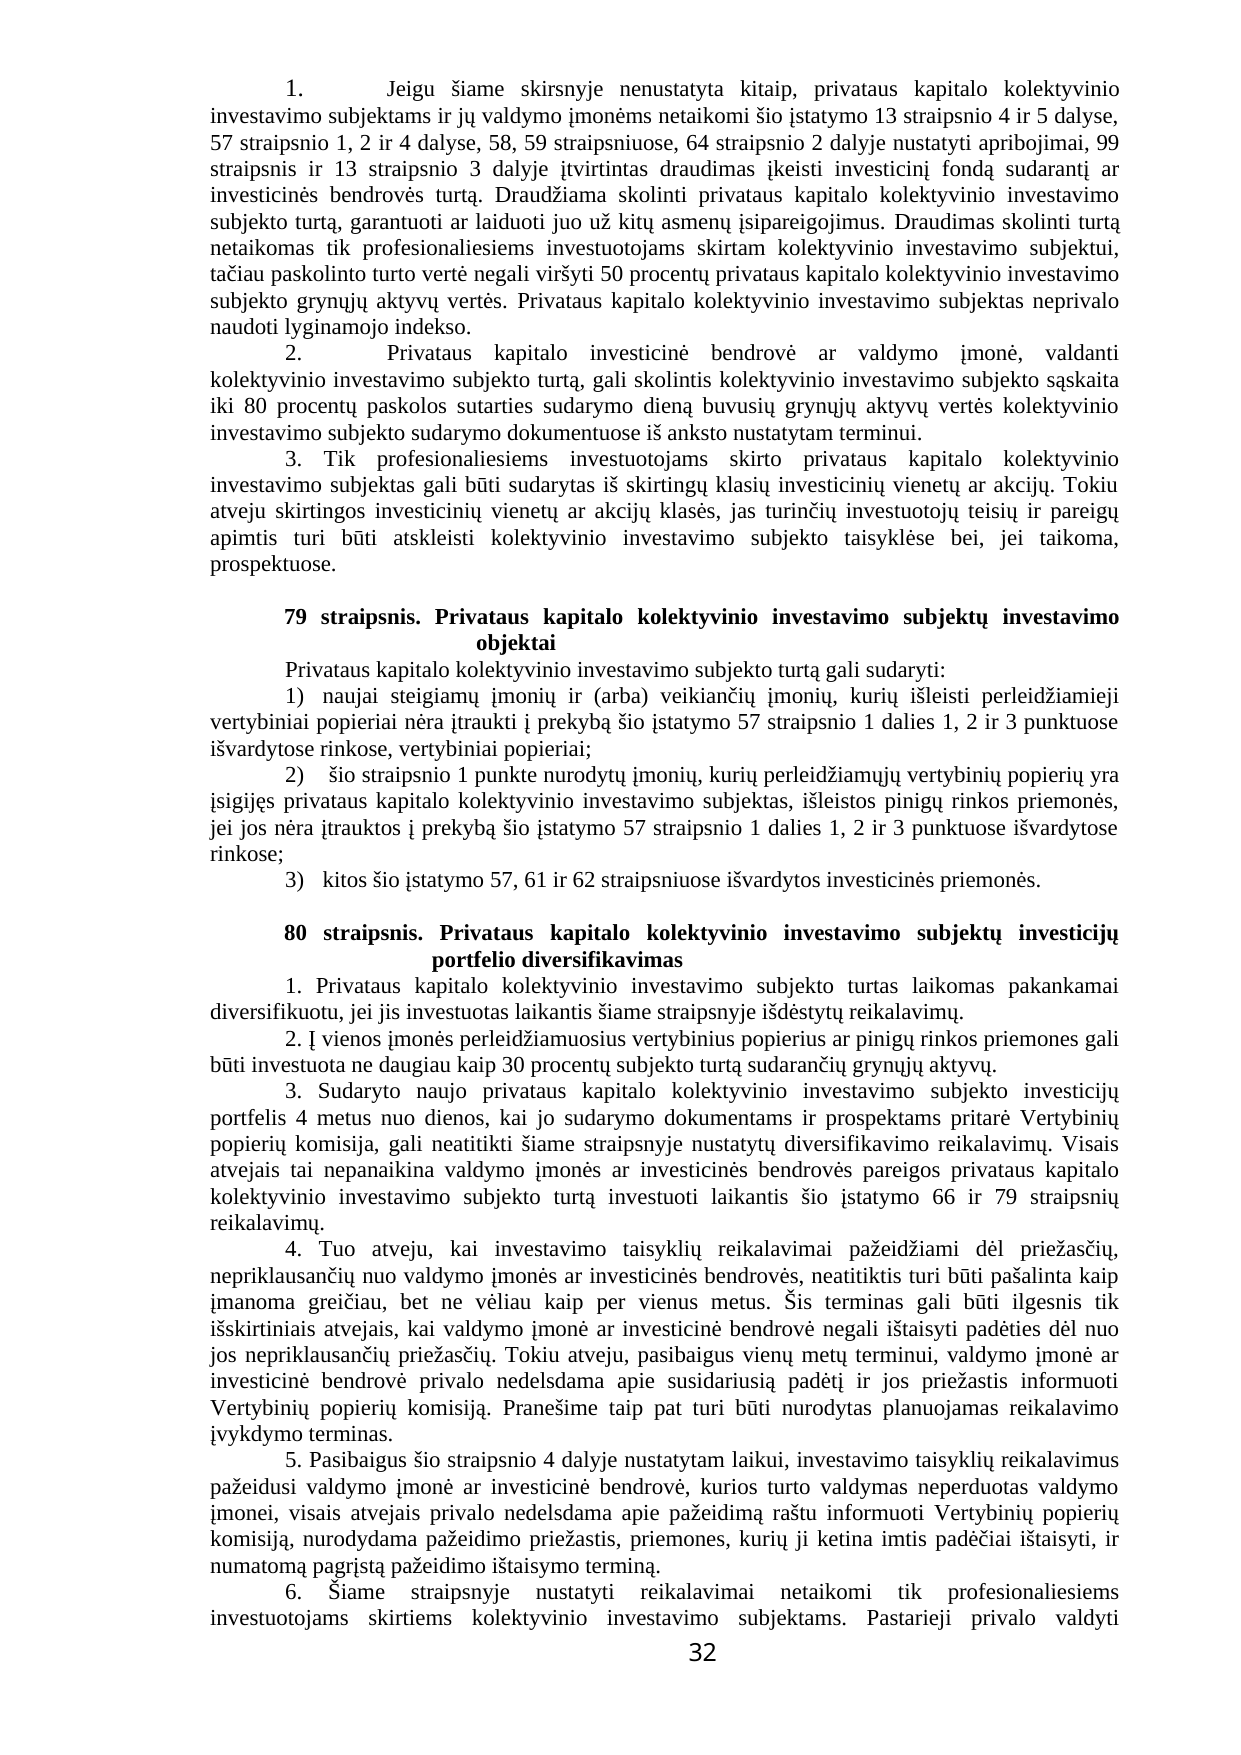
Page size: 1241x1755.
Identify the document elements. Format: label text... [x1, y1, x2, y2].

list naujai steigiamų įmonių ir (arba) veikiančių įmonių, kurių išleisti perleidžiamieji vertybiniai popieriai nėra įtraukti į prekybą šio įstatymo 57 straipsnio 1 dalies 1, 2 ir 3 punktuose išvardytose rinkose, vertybiniai popieriai; [210, 682, 1120, 761]
text 5. Pasibaigus šio straipsnio 4 dalyje nustatytam laikui, investavimo taisyklių reikalavimus pažeidusi valdymo įmonė ar investicinė bendrovė, kurios turto valdymas neperduotas valdymo įmonei, visais atvejais privalo nedelsdama apie pažeidimą raštu informuoti Vertybinių popierių komisiją, nurodydama pažeidimo priežastis, priemones, kurių ji ketina imtis padėčiai ištaisyti, ir numatomą pagrįstą pažeidimo ištaisymo terminą. [210, 1446, 1120, 1578]
list kitos šio įstatymo 57, 61 ir 62 straipsniuose išvardytos investicinės priemonės. [210, 867, 1120, 893]
list Privataus kapitalo investicinė bendrovė ar valdymo įmonė, valdanti kolektyvinio investavimo subjekto turtą, gali skolintis kolektyvinio investavimo subjekto sąskaita iki 80 procentų paskolos sutarties sudarymo dieną buvusių grynųjų aktyvų vertės kolektyvinio investavimo subjekto sudarymo dokumentuose iš anksto nustatytam terminui. [210, 339, 1120, 445]
list Jeigu šiame skirsnyje nenustatyta kitaip, privataus kapitalo kolektyvinio investavimo subjektams ir jų valdymo įmonėms netaikomi šio įstatymo 13 straipsnio 4 ir 5 dalyse, 57 straipsnio 1, 2 ir 4 dalyse, 58, 59 straipsniuose, 64 straipsnio 2 dalyje nustatyti apribojimai, 99 straipsnis ir 13 straipsnio 3 dalyje įtvirtintas draudimas įkeisti investicinį fondą sudarantį ar investicinės bendrovės turtą. Draudžiama skolinti privataus kapitalo kolektyvinio investavimo subjekto turtą, garantuoti ar laiduoti juo už kitų asmenų įsipareigojimus. Draudimas skolinti turtą netaikomas tik profesionaliesiems investuotojams skirtam kolektyvinio investavimo subjektui, tačiau paskolinto turto vertė negali viršyti 50 procentų privataus kapitalo kolektyvinio investavimo subjekto grynųjų aktyvų vertės. Privataus kapitalo kolektyvinio investavimo subjektas neprivalo naudoti lyginamojo indekso. [210, 73, 1120, 339]
text 79 straipsnis. Privataus kapitalo kolektyvinio investavimo subjektų investavimo objektai [284, 603, 1120, 656]
text 2. Į vienos įmonės perleidžiamuosius vertybinius popierius ar pinigų rinkos priemones gali būti investuota ne daugiau kaip 30 procentų subjekto turtą sudarančių grynųjų aktyvų. [210, 1025, 1120, 1077]
text 6. Šiame straipsnyje nustatyti reikalavimai netaikomi tik profesionaliesiems investuotojams skirtiems kolektyvinio investavimo subjektams. Pastarieji privalo valdyti [210, 1578, 1120, 1631]
text 3. Sudaryto naujo privataus kapitalo kolektyvinio investavimo subjekto investicijų portfelis 4 metus nuo dienos, kai jo sudarymo dokumentams ir prospektams pritarė Vertybinių popierių komisija, gali neatitikti šiame straipsnyje nustatytų diversifikavimo reikalavimų. Visais atvejais tai nepanaikina valdymo įmonės ar investicinės bendrovės pareigos privataus kapitalo kolektyvinio investavimo subjekto turtą investuoti laikantis šio įstatymo 66 ir 79 straipsnių reikalavimų. [210, 1077, 1120, 1236]
text 3. Tik profesionaliesiems investuotojams skirto privataus kapitalo kolektyvinio investavimo subjektas gali būti sudarytas iš skirtingų klasių investicinių vienetų ar akcijų. Tokiu atveju skirtingos investicinių vienetų ar akcijų klasės, jas turinčių investuotojų teisių ir pareigų apimtis turi būti atskleisti kolektyvinio investavimo subjekto taisyklėse bei, jei taikoma, prospektuose. [210, 445, 1120, 577]
list šio straipsnio 1 punkte nurodytų įmonių, kurių perleidžiamųjų vertybinių popierių yra įsigijęs privataus kapitalo kolektyvinio investavimo subjektas, išleistos pinigų rinkos priemonės, jei jos nėra įtrauktos į prekybą šio įstatymo 57 straipsnio 1 dalies 1, 2 ir 3 punktuose išvardytose rinkose; [210, 761, 1120, 867]
text 1. Privataus kapitalo kolektyvinio investavimo subjekto turtas laikomas pakankamai diversifikuotu, jei jis investuotas laikantis šiame straipsnyje išdėstytų reikalavimų. [210, 972, 1120, 1025]
text 4. Tuo atveju, kai investavimo taisyklių reikalavimai pažeidžiami dėl priežasčių, nepriklausančių nuo valdymo įmonės ar investicinės bendrovės, neatitiktis turi būti pašalinta kaip įmanoma greičiau, bet ne vėliau kaip per vienus metus. Šis terminas gali būti ilgesnis tik išskirtiniais atvejais, kai valdymo įmonė ar investicinė bendrovė negali ištaisyti padėties dėl nuo jos nepriklausančių priežasčių. Tokiu atveju, pasibaigus vienų metų terminui, valdymo įmonė ar investicinė bendrovė privalo nedelsdama apie susidariusią padėtį ir jos priežastis informuoti Vertybinių popierių komisiją. Pranešime taip pat turi būti nurodytas planuojamas reikalavimo įvykdymo terminas. [210, 1236, 1120, 1446]
text Privataus kapitalo kolektyvinio investavimo subjekto turtą gali sudaryti: [210, 656, 1120, 682]
text 80 straipsnis. Privataus kapitalo kolektyvinio investavimo subjektų investicijų portfelio diversifikavimas [284, 919, 1120, 972]
